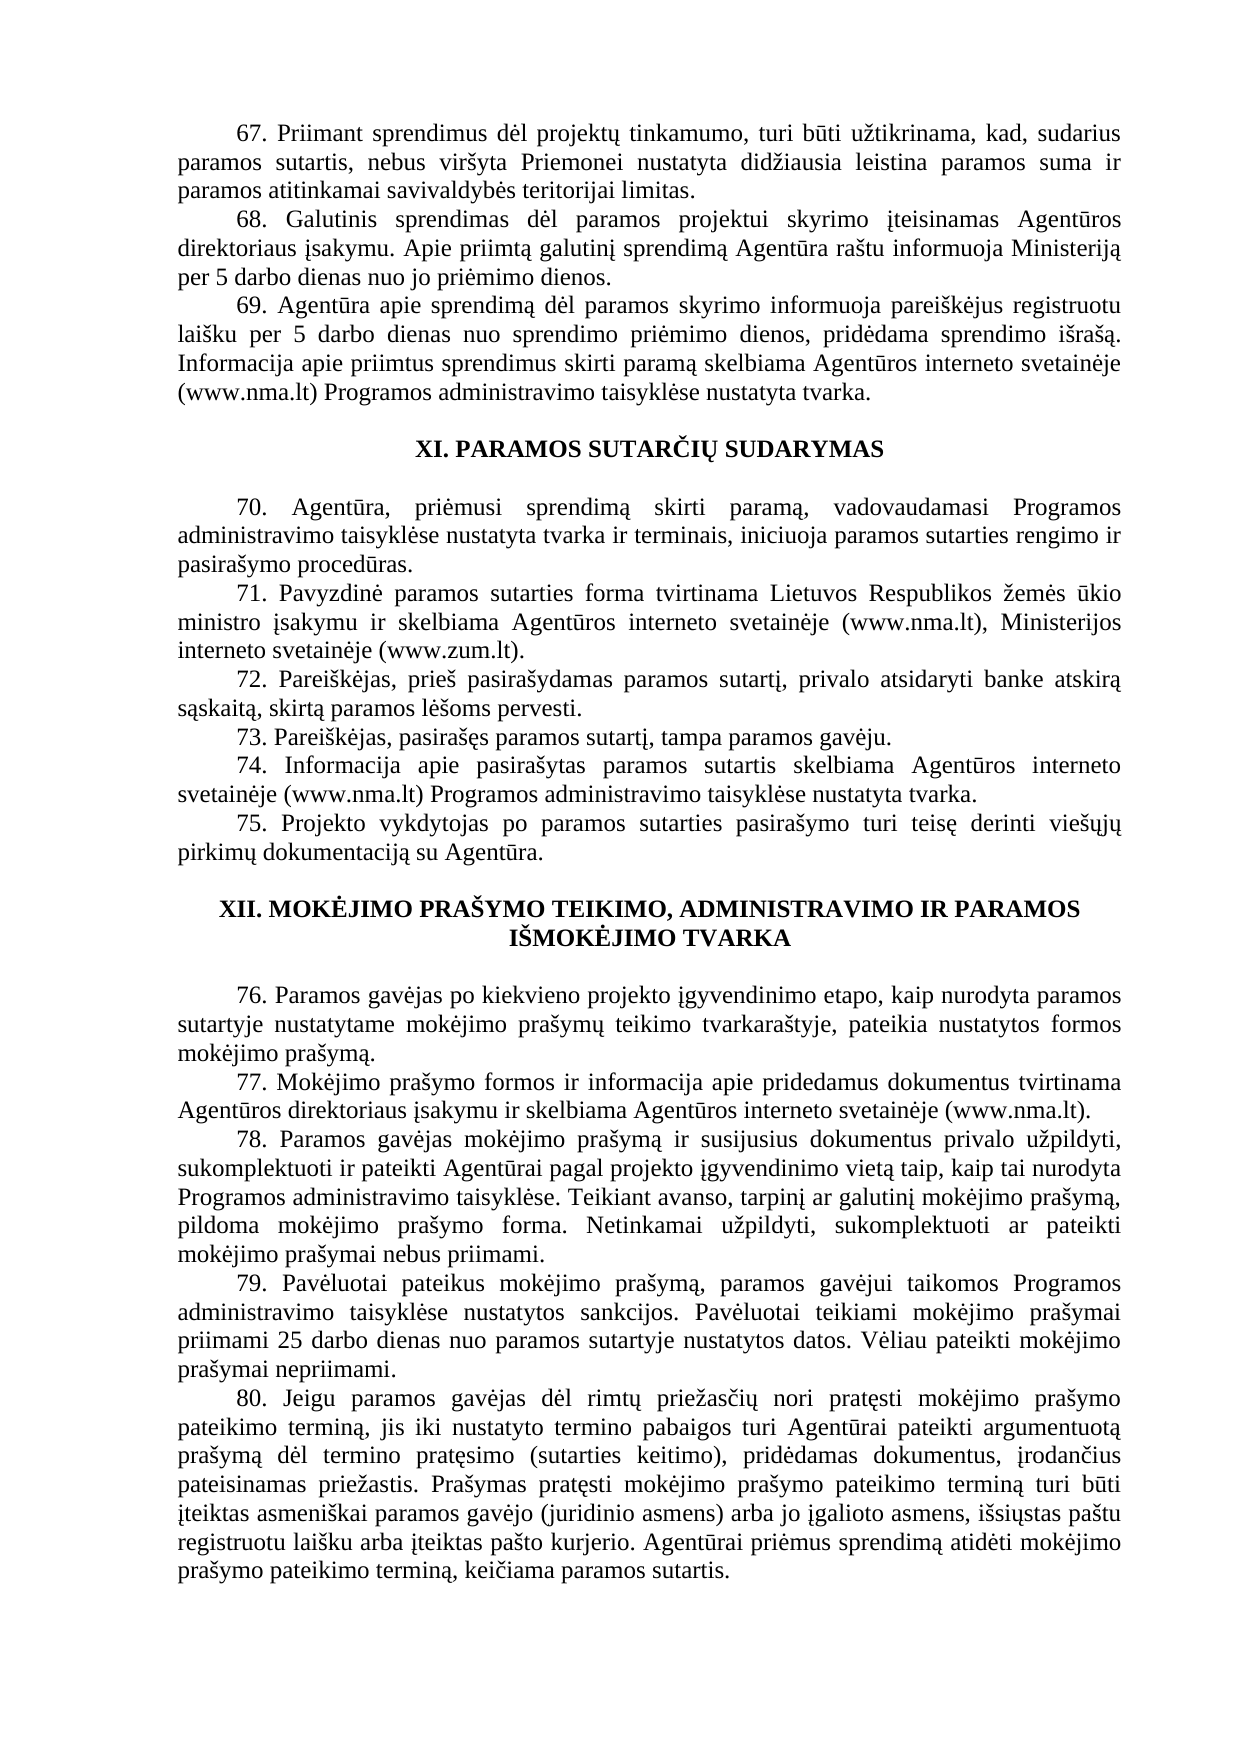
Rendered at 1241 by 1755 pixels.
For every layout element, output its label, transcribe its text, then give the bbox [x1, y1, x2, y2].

text XI. PARAMOS SUTARČIŲ SUDARYMAS [177, 434, 1122, 463]
text XII. MOKĖJIMO PRAŠYMO TEIKIMO, ADMINISTRAVIMO IR PARAMOS IŠMOKĖJIMO TVARKA [177, 894, 1122, 952]
text 71. Pavyzdinė paramos sutarties forma tvirtinama Lietuvos Respublikos žemės ūkio ministro įsakymu ir skelbiama Agentūros interneto svetainėje (www.nma.lt), Ministerijos interneto svetainėje (www.zum.lt). [177, 578, 1122, 664]
text 79. Pavėluotai pateikus mokėjimo prašymą, paramos gavėjui taikomos Programos administravimo taisyklėse nustatytos sankcijos. Pavėluotai teikiami mokėjimo prašymai priimami 25 darbo dienas nuo paramos sutartyje nustatytos datos. Vėliau pateikti mokėjimo prašymai nepriimami. [177, 1268, 1122, 1383]
text 68. Galutinis sprendimas dėl paramos projektui skyrimo įteisinamas Agentūros direktoriaus įsakymu. Apie priimtą galutinį sprendimą Agentūra raštu informuoja Ministeriją per 5 darbo dienas nuo jo priėmimo dienos. [177, 204, 1122, 291]
text 69. Agentūra apie sprendimą dėl paramos skyrimo informuoja pareiškėjus registruotu laišku per 5 darbo dienas nuo sprendimo priėmimo dienos, pridėdama sprendimo išrašą. Informacija apie priimtus sprendimus skirti paramą skelbiama Agentūros interneto svetainėje (www.nma.lt) Programos administravimo taisyklėse nustatyta tvarka. [177, 291, 1122, 406]
text 75. Projekto vykdytojas po paramos sutarties pasirašymo turi teisę derinti viešųjų pirkimų dokumentaciją su Agentūra. [177, 808, 1122, 866]
text 70. Agentūra, priėmusi sprendimą skirti paramą, vadovaudamasi Programos administravimo taisyklėse nustatyta tvarka ir terminais, iniciuoja paramos sutarties rengimo ir pasirašymo procedūras. [177, 492, 1122, 578]
text 67. Priimant sprendimus dėl projektų tinkamumo, turi būti užtikrinama, kad, sudarius paramos sutartis, nebus viršyta Priemonei nustatyta didžiausia leistina paramos suma ir paramos atitinkamai savivaldybės teritorijai limitas. [177, 118, 1122, 204]
text 72. Pareiškėjas, prieš pasirašydamas paramos sutartį, privalo atsidaryti banke atskirą sąskaitą, skirtą paramos lėšoms pervesti. [177, 664, 1122, 722]
text 73. Pareiškėjas, pasirašęs paramos sutartį, tampa paramos gavėju. [177, 722, 1122, 751]
text 74. Informacija apie pasirašytas paramos sutartis skelbiama Agentūros interneto svetainėje (www.nma.lt) Programos administravimo taisyklėse nustatyta tvarka. [177, 751, 1122, 808]
text 80. Jeigu paramos gavėjas dėl rimtų priežasčių nori pratęsti mokėjimo prašymo pateikimo terminą, jis iki nustatyto termino pabaigos turi Agentūrai pateikti argumentuotą prašymą dėl termino pratęsimo (sutarties keitimo), pridėdamas dokumentus, įrodančius pateisinamas priežastis. Prašymas pratęsti mokėjimo prašymo pateikimo terminą turi būti įteiktas asmeniškai paramos gavėjo (juridinio asmens) arba jo įgalioto asmens, išsiųstas paštu registruotu laišku arba įteiktas pašto kurjerio. Agentūrai priėmus sprendimą atidėti mokėjimo prašymo pateikimo terminą, keičiama paramos sutartis. [177, 1383, 1122, 1584]
text 76. Paramos gavėjas po kiekvieno projekto įgyvendinimo etapo, kaip nurodyta paramos sutartyje nustatytame mokėjimo prašymų teikimo tvarkaraštyje, pateikia nustatytos formos mokėjimo prašymą. [177, 981, 1122, 1067]
text 77. Mokėjimo prašymo formos ir informacija apie pridedamus dokumentus tvirtinama Agentūros direktoriaus įsakymu ir skelbiama Agentūros interneto svetainėje (www.nma.lt). [177, 1067, 1122, 1124]
text 78. Paramos gavėjas mokėjimo prašymą ir susijusius dokumentus privalo užpildyti, sukomplektuoti ir pateikti Agentūrai pagal projekto įgyvendinimo vietą taip, kaip tai nurodyta Programos administravimo taisyklėse. Teikiant avanso, tarpinį ar galutinį mokėjimo prašymą, pildoma mokėjimo prašymo forma. Netinkamai užpildyti, sukomplektuoti ar pateikti mokėjimo prašymai nebus priimami. [177, 1124, 1122, 1268]
